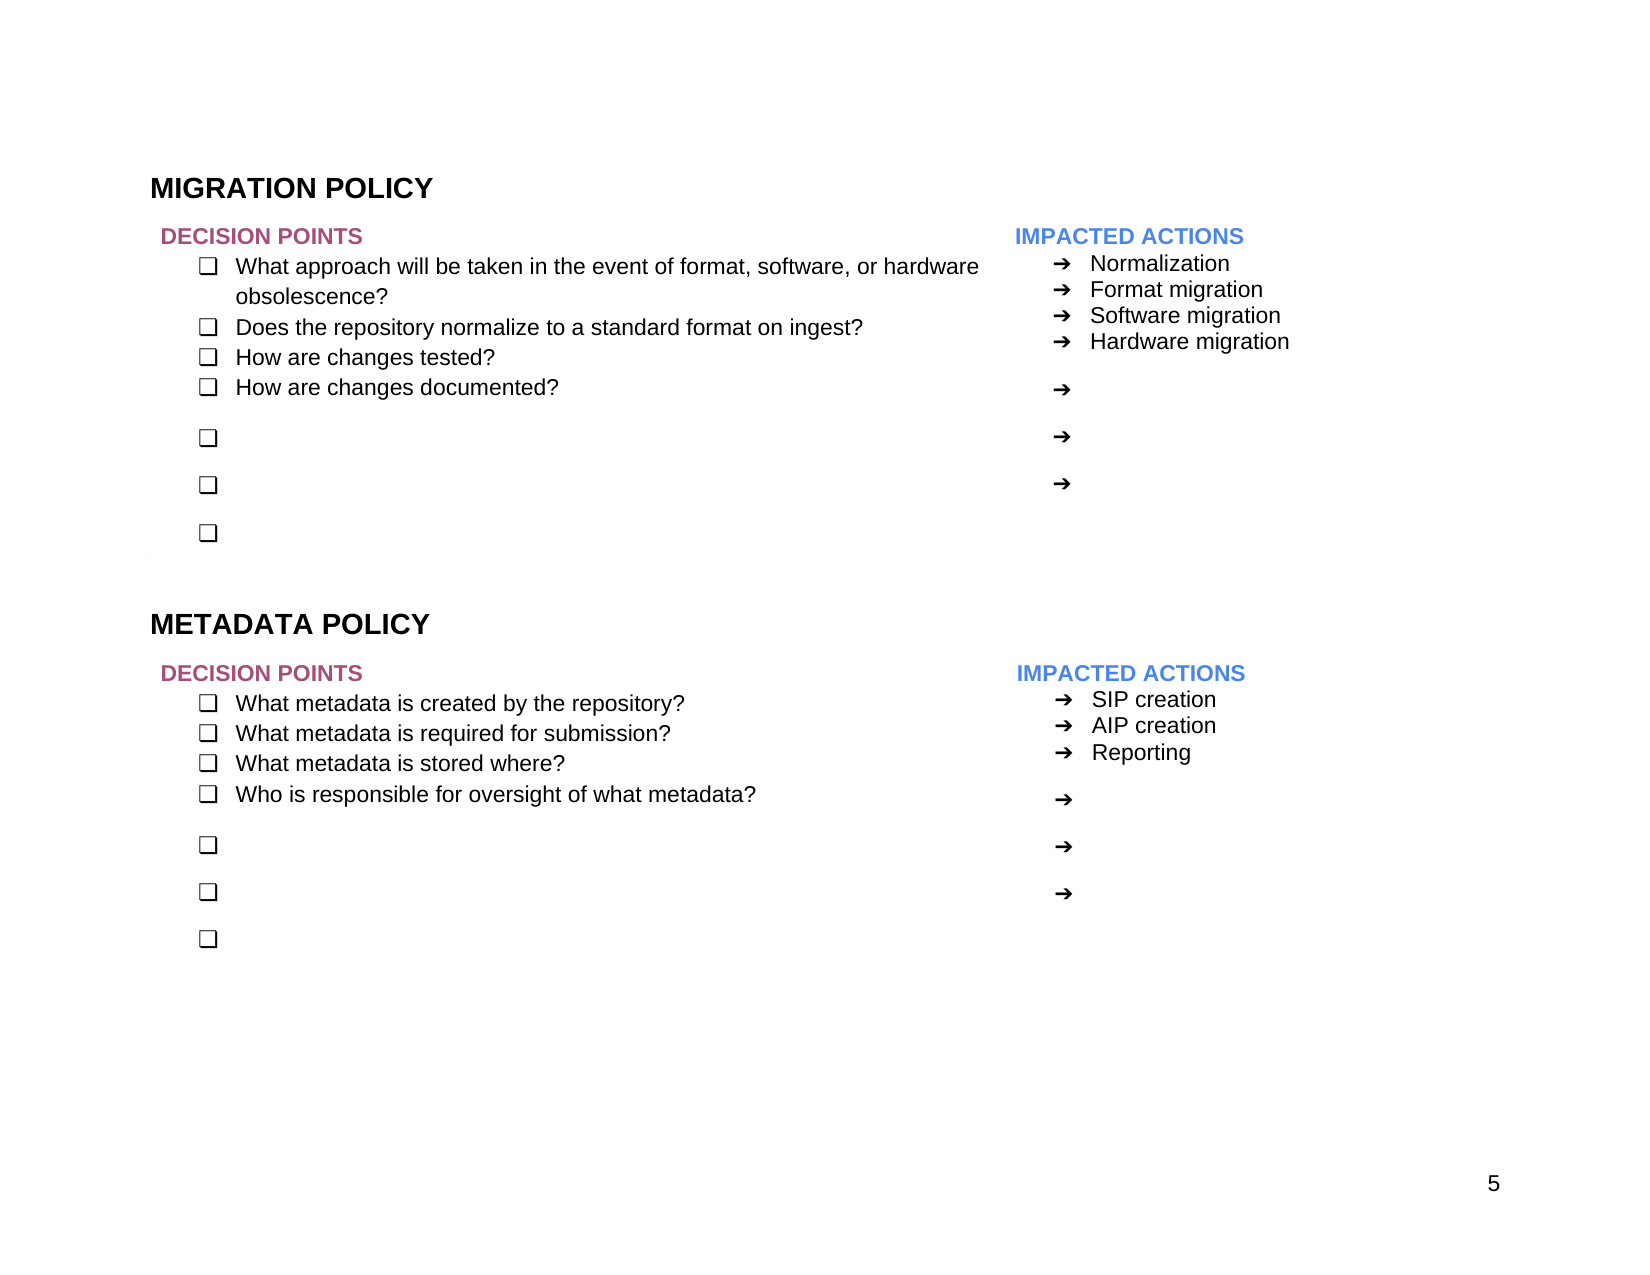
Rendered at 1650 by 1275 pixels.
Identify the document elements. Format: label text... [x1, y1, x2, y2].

table_header DECISION POINTS What metadata is created by the repository? What metadata is required for submission? What metadata is stored where? Who is responsible for oversight of what metadata? [150, 649, 1006, 963]
table_header DECISION POINTS What approach will be taken in the event of format, software, or hardware obsolescence? Does the repository normalize to a standard format on ingest? How are changes tested? How are changes documented? [150, 213, 1004, 556]
subtitle METADATA POLICY [150, 607, 1500, 641]
table_header IMPACTED ACTIONS Normalization Format migration Software migration Hardware migration [1005, 213, 1481, 556]
table_header IMPACTED ACTIONS SIP creation AIP creation Reporting [1006, 649, 1481, 963]
subtitle MIGRATION POLICY [150, 171, 1500, 204]
